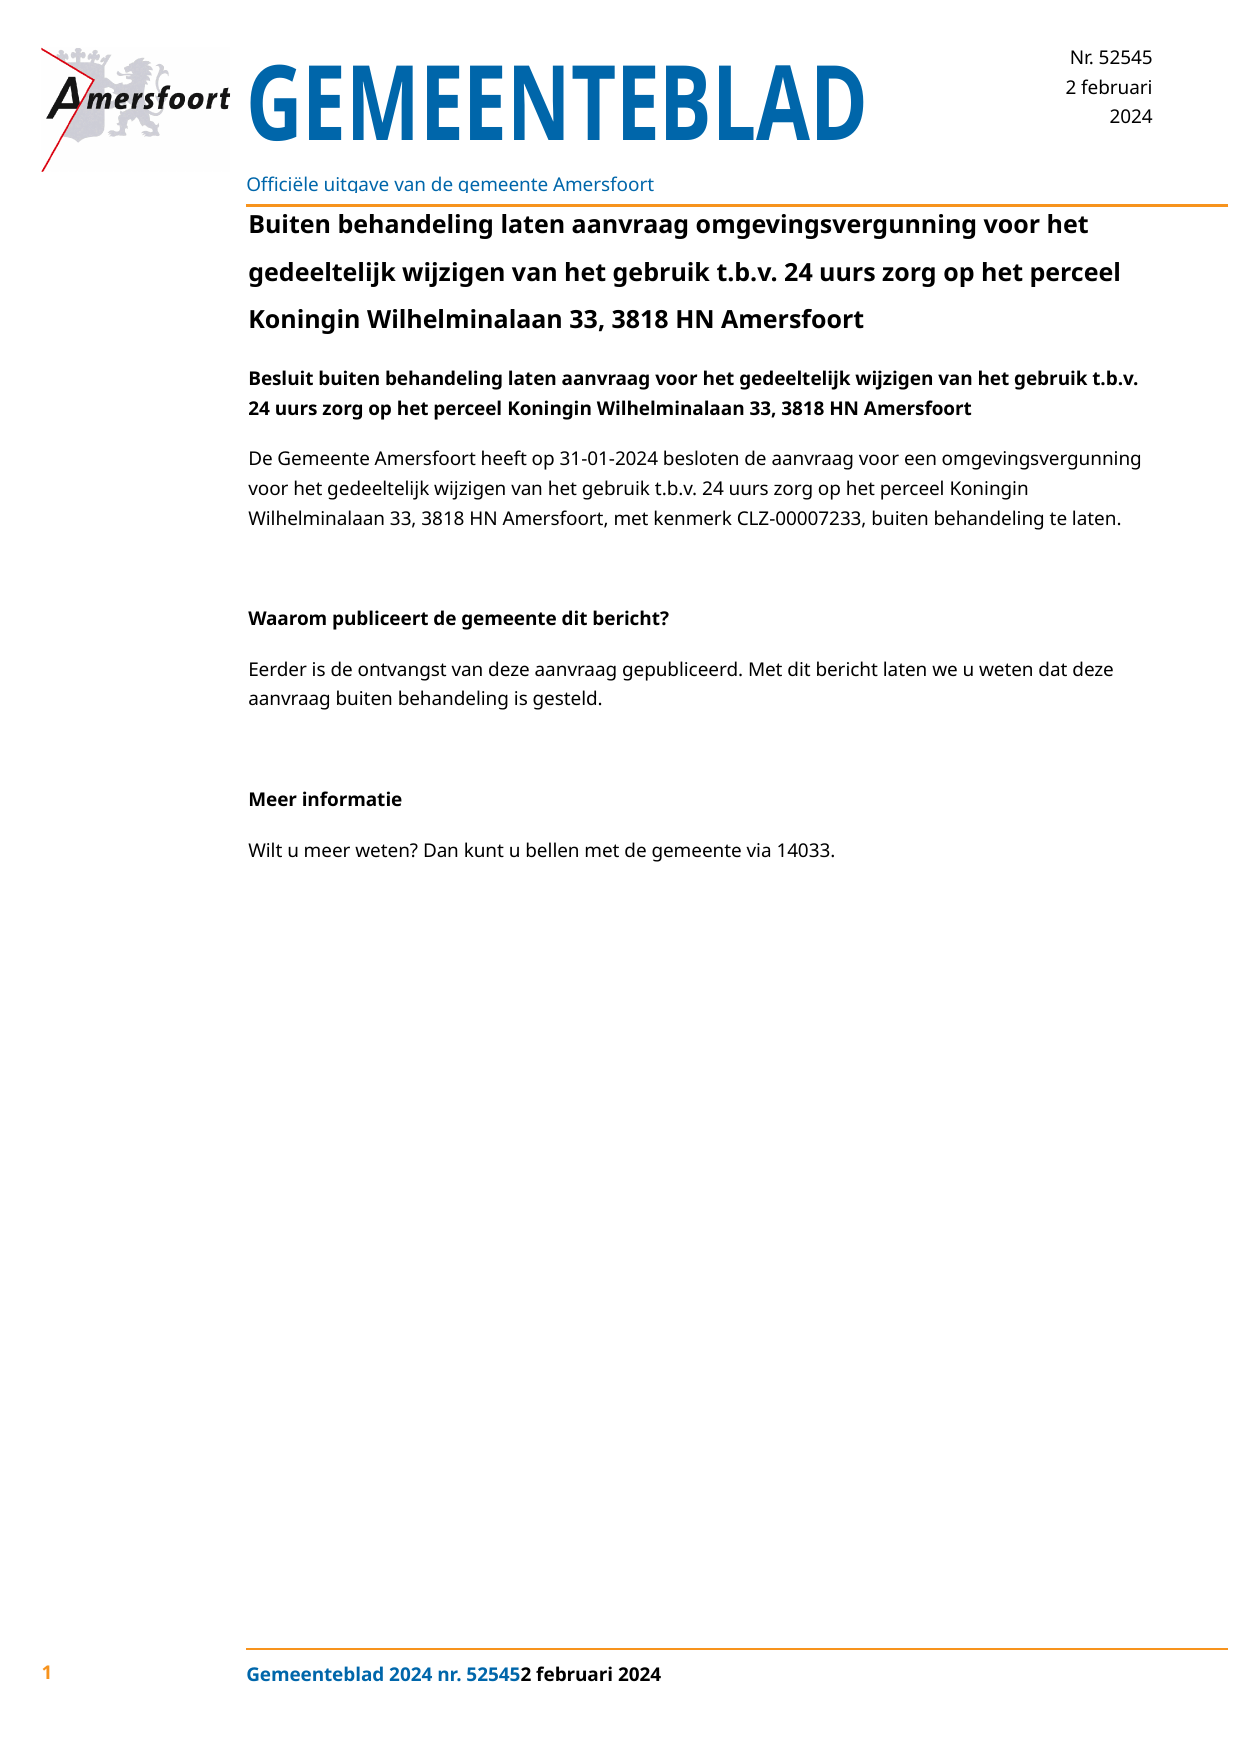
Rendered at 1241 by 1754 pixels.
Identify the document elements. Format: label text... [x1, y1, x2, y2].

text Wilt u meer weten? Dan kunt u bellen met de gemeente via 14033. [248, 837, 1152, 862]
text Eerder is de ontvangst van deze aanvraag gepubliceerd. Met dit bericht laten we u weten dat deze aanvraag buiten behandeling is gesteld. [248, 656, 1152, 711]
text Besluit buiten behandeling laten aanvraag voor het gedeeltelijk wijzigen van het gebruik t.b.v. 24 uurs zorg op het perceel Koningin Wilhelminalaan 33, 3818 HN Amersfoort [248, 366, 1152, 421]
picture [41, 47, 231, 172]
text Buiten behandeling laten aanvraag omgevingsvergunning voor het gedeeltelijk wijzigen van het gebruik t.b.v. 24 uurs zorg op het perceel Koningin Wilhelminalaan 33, 3818 HN Amersfoort [248, 207, 1152, 336]
text Meer informatie [248, 786, 1152, 812]
text De Gemeente Amersfoort heeft op 31-01-2024 besloten de aanvraag voor een omgevingsvergunning voor het gedeeltelijk wijzigen van het gebruik t.b.v. 24 uurs zorg op het perceel Koningin Wilhelminalaan 33, 3818 HN Amersfoort, met kenmerk CLZ-00007233, buiten behandeling te laten. [248, 446, 1152, 530]
text Waarom publiceert de gemeente dit bericht? [248, 606, 1152, 631]
